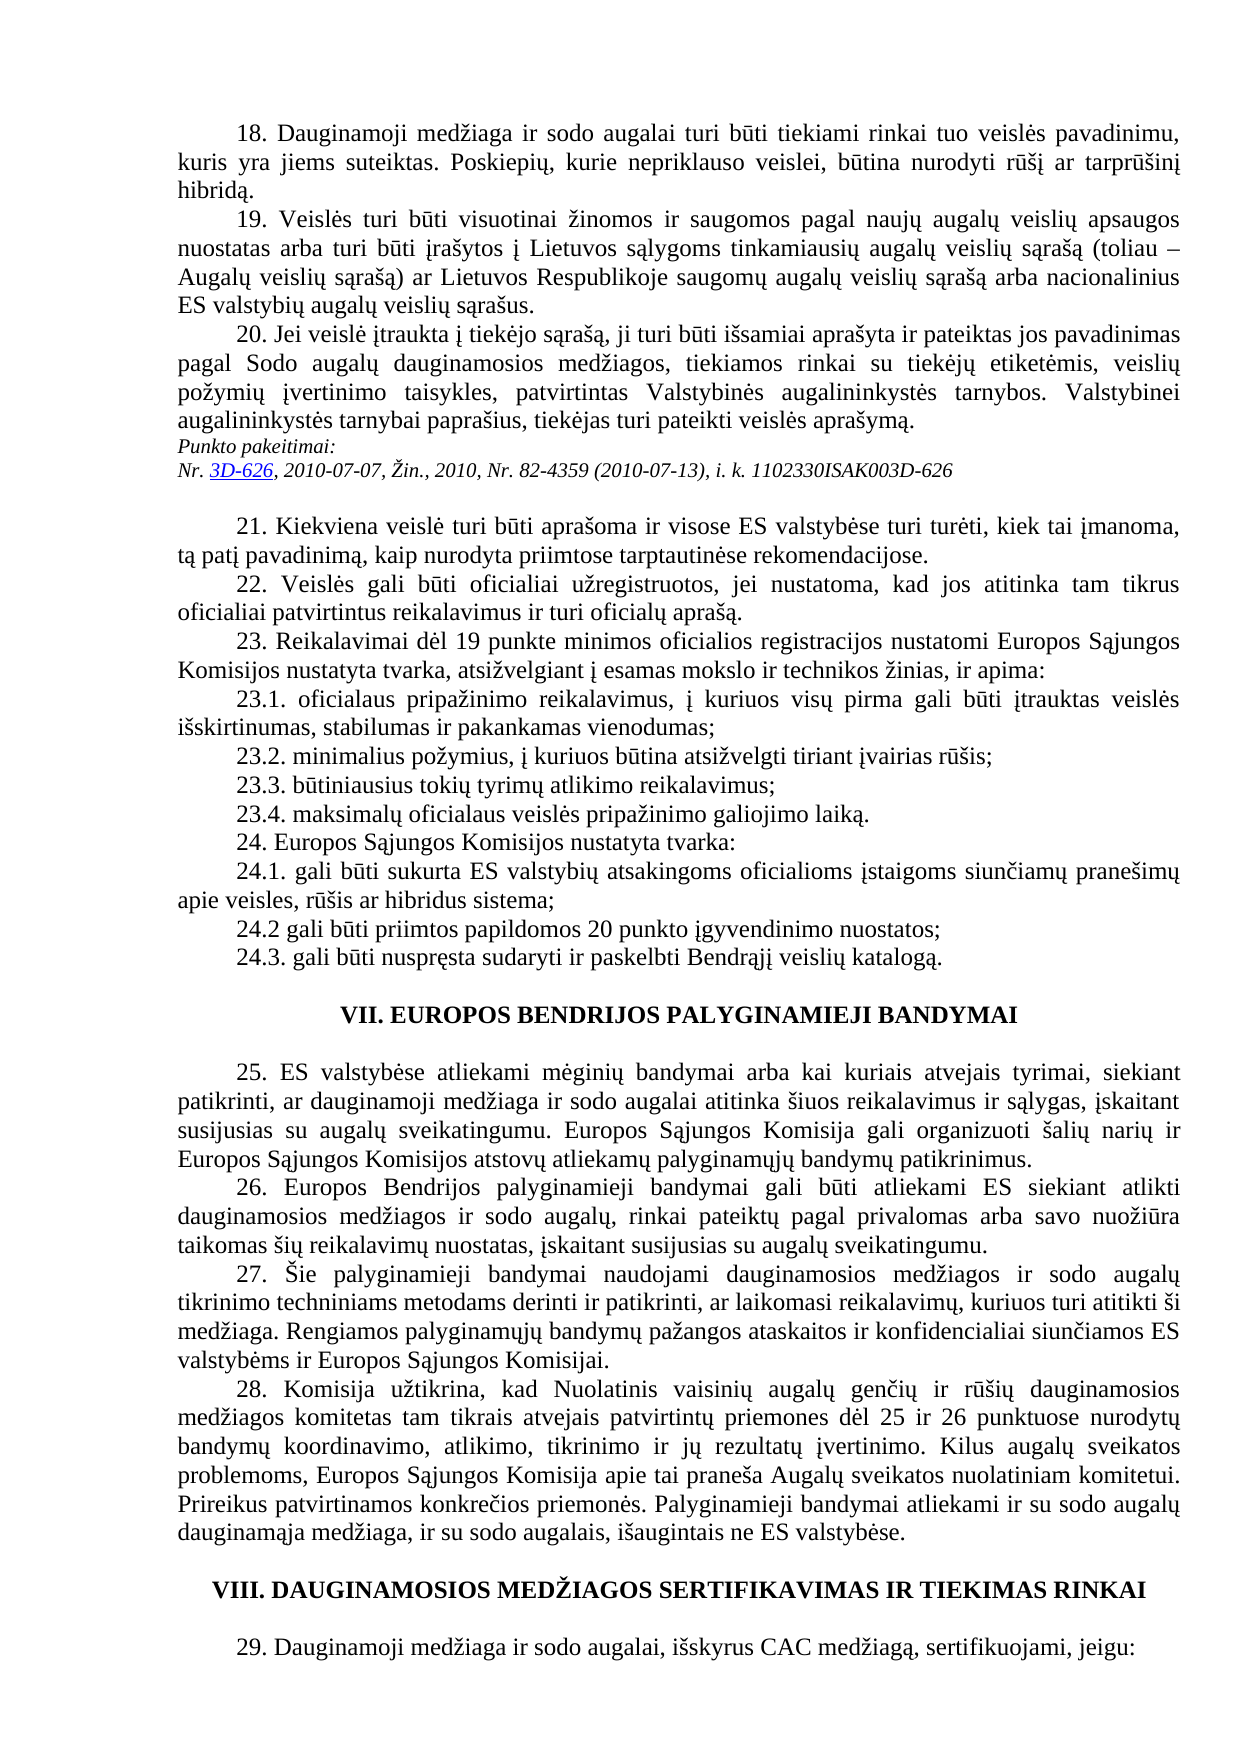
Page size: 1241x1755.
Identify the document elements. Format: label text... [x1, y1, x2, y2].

text 29. Dauginamoji medžiaga ir sodo augalai, išskyrus CAC medžiagą, sertifikuojami, jeigu: [177, 1632, 1181, 1661]
text VII. EUROPOS BENDRIJOS PALYGINAMIEJI BANDYMAI [177, 1000, 1181, 1029]
text Punkto pakeitimai: [177, 434, 1181, 458]
text 23.2. minimalius požymius, į kuriuos būtina atsižvelgti tiriant įvairias rūšis; [177, 741, 1181, 770]
text 19. Veislės turi būti visuotinai žinomos ir saugomos pagal naujų augalų veislių apsaugos nuostatas arba turi būti įrašytos į Lietuvos sąlygoms tinkamiausių augalų veislių sąrašą (toliau – Augalų veislių sąrašą) ar Lietuvos Respublikoje saugomų augalų veislių sąrašą arba nacionalinius ES valstybių augalų veislių sąrašus. [177, 204, 1181, 319]
text 26. Europos Bendrijos palyginamieji bandymai gali būti atliekami ES siekiant atlikti dauginamosios medžiagos ir sodo augalų, rinkai pateiktų pagal privalomas arba savo nuožiūra taikomas šių reikalavimų nuostatas, įskaitant susijusias su augalų sveikatingumu. [177, 1172, 1181, 1259]
text 23.1. oficialaus pripažinimo reikalavimus, į kuriuos visų pirma gali būti įtrauktas veislės išskirtinumas, stabilumas ir pakankamas vienodumas; [177, 684, 1181, 741]
text 23. Reikalavimai dėl 19 punkte minimos oficialios registracijos nustatomi Europos Sąjungos Komisijos nustatyta tvarka, atsižvelgiant į esamas mokslo ir technikos žinias, ir apima: [177, 626, 1181, 684]
text 24. Europos Sąjungos Komisijos nustatyta tvarka: [177, 827, 1181, 856]
text 23.4. maksimalų oficialaus veislės pripažinimo galiojimo laiką. [177, 799, 1181, 827]
text 24.3. gali būti nuspręsta sudaryti ir paskelbti Bendrąjį veislių katalogą. [177, 942, 1181, 971]
text 20. Jei veislė įtraukta į tiekėjo sąrašą, ji turi būti išsamiai aprašyta ir pateiktas jos pavadinimas pagal Sodo augalų dauginamosios medžiagos, tiekiamos rinkai su tiekėjų etiketėmis, veislių požymių įvertinimo taisykles, patvirtintas Valstybinės augalininkystės tarnybos. Valstybinei augalininkystės tarnybai paprašius, tiekėjas turi pateikti veislės aprašymą. [177, 319, 1181, 434]
text Nr. 3D-626, 2010-07-07, Žin., 2010, Nr. 82-4359 (2010-07-13), i. k. 1102330ISAK003D-626 [177, 458, 1181, 482]
text 23.3. būtiniausius tokių tyrimų atlikimo reikalavimus; [177, 770, 1181, 799]
text 27. Šie palyginamieji bandymai naudojami dauginamosios medžiagos ir sodo augalų tikrinimo techniniams metodams derinti ir patikrinti, ar laikomasi reikalavimų, kuriuos turi atitikti ši medžiaga. Rengiamos palyginamųjų bandymų pažangos ataskaitos ir konfidencialiai siunčiamos ES valstybėms ir Europos Sąjungos Komisijai. [177, 1259, 1181, 1374]
text 21. Kiekviena veislė turi būti aprašoma ir visose ES valstybėse turi turėti, kiek tai įmanoma, tą patį pavadinimą, kaip nurodyta priimtose tarptautinėse rekomendacijose. [177, 511, 1181, 569]
text 24.1. gali būti sukurta ES valstybių atsakingoms oficialioms įstaigoms siunčiamų pranešimų apie veisles, rūšis ar hibridus sistema; [177, 856, 1181, 914]
text 18. Dauginamoji medžiaga ir sodo augalai turi būti tiekiami rinkai tuo veislės pavadinimu, kuris yra jiems suteiktas. Poskiepių, kurie nepriklauso veislei, būtina nurodyti rūšį ar tarprūšinį hibridą. [177, 118, 1181, 204]
text 25. ES valstybėse atliekami mėginių bandymai arba kai kuriais atvejais tyrimai, siekiant patikrinti, ar dauginamoji medžiaga ir sodo augalai atitinka šiuos reikalavimus ir sąlygas, įskaitant susijusias su augalų sveikatingumu. Europos Sąjungos Komisija gali organizuoti šalių narių ir Europos Sąjungos Komisijos atstovų atliekamų palyginamųjų bandymų patikrinimus. [177, 1057, 1181, 1172]
text 22. Veislės gali būti oficialiai užregistruotos, jei nustatoma, kad jos atitinka tam tikrus oficialiai patvirtintus reikalavimus ir turi oficialų aprašą. [177, 569, 1181, 626]
text VIII. DAUGINAMOSIOS MEDŽIAGOS SERTIFIKAVIMAS IR TIEKIMAS RINKAI [177, 1575, 1181, 1604]
text 28. Komisija užtikrina, kad Nuolatinis vaisinių augalų genčių ir rūšių dauginamosios medžiagos komitetas tam tikrais atvejais patvirtintų priemones dėl 25 ir 26 punktuose nurodytų bandymų koordinavimo, atlikimo, tikrinimo ir jų rezultatų įvertinimo. Kilus augalų sveikatos problemoms, Europos Sąjungos Komisija apie tai praneša Augalų sveikatos nuolatiniam komitetui. Prireikus patvirtinamos konkrečios priemonės. Palyginamieji bandymai atliekami ir su sodo augalų dauginamąja medžiaga, ir su sodo augalais, išaugintais ne ES valstybėse. [177, 1374, 1181, 1546]
text 24.2 gali būti priimtos papildomos 20 punkto įgyvendinimo nuostatos; [177, 914, 1181, 942]
